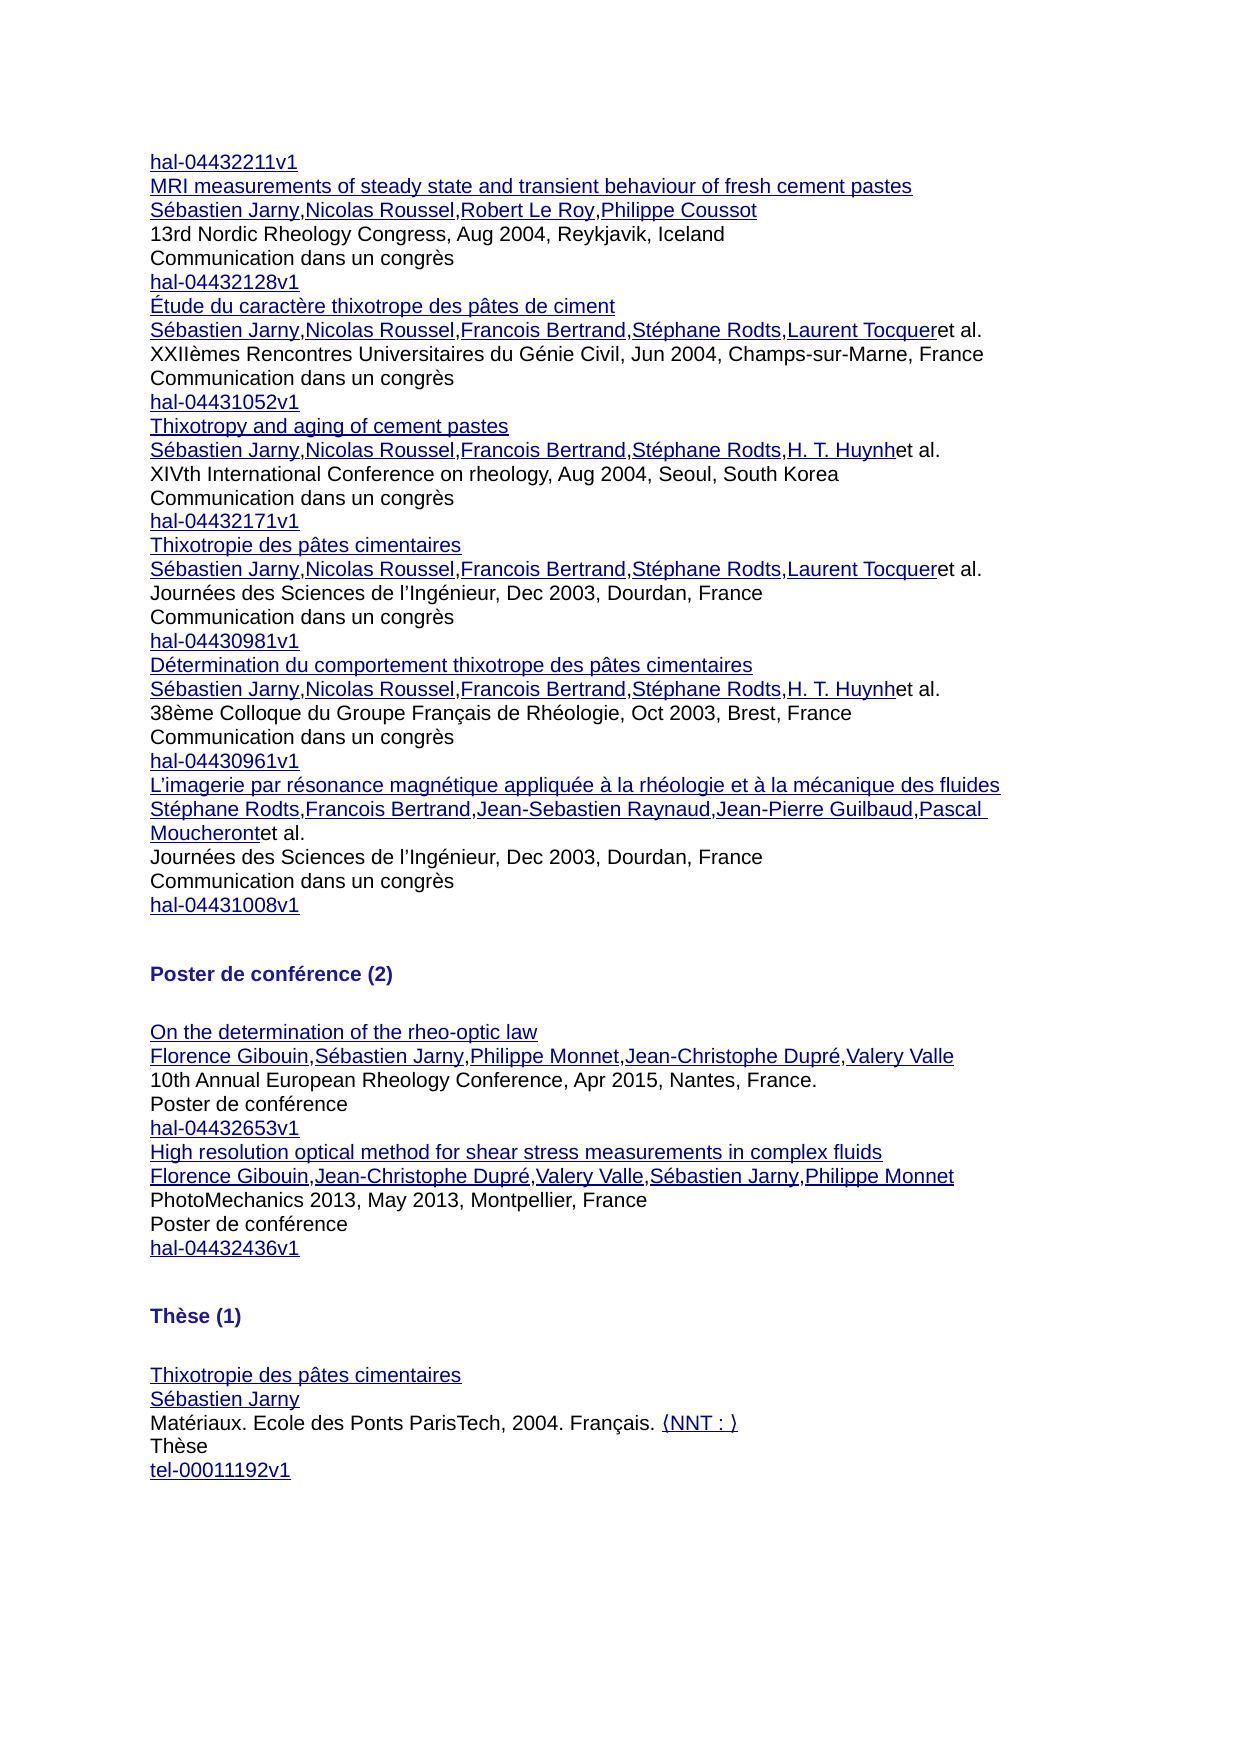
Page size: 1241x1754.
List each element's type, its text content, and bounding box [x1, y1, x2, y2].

table_cell hal-04432211v1 [150, 150, 1090, 174]
table_header On the determination of the rheo-optic law Florence Gibouin,Sébastien Jarny,Philippe Monnet,Jean-Christophe Dupré,Valery Valle 10th Annual European Rheology Conference, Apr 2015, Nantes, France. Poster de conférence hal-04432653v1 [150, 1020, 1090, 1139]
table_header Thixotropie des pâtes cimentaires Sébastien Jarny Matériaux. Ecole des Ponts ParisTech, 2004. Français. ⟨NNT : ⟩ Thèse tel-00011192v1 [150, 1363, 1090, 1482]
table_cell High resolution optical method for shear stress measurements in complex fluids Florence Gibouin,Jean-Christophe Dupré,Valery Valle,Sébastien Jarny,Philippe Monnet PhotoMechanics 2013, May 2013, Montpellier, France Poster de conférence hal-04432436v1 [150, 1140, 1090, 1259]
table_cell Détermination du comportement thixotrope des pâtes cimentaires Sébastien Jarny,Nicolas Roussel,Francois Bertrand,Stéphane Rodts,H. T. Huynhet al. 38ème Colloque du Groupe Français de Rhéologie, Oct 2003, Brest, France Communication dans un congrès hal-04430961v1 [150, 653, 1090, 773]
table_cell Thixotropie des pâtes cimentaires Sébastien Jarny,Nicolas Roussel,Francois Bertrand,Stéphane Rodts,Laurent Tocqueret al. Journées des Sciences de l’Ingénieur, Dec 2003, Dourdan, France Communication dans un congrès hal-04430981v1 [150, 533, 1090, 653]
table_cell Thixotropy and aging of cement pastes Sébastien Jarny,Nicolas Roussel,Francois Bertrand,Stéphane Rodts,H. T. Huynhet al. XIVth International Conference on rheology, Aug 2004, Seoul, South Korea Communication dans un congrès hal-04432171v1 [150, 414, 1090, 533]
table_cell L’imagerie par résonance magnétique appliquée à la rhéologie et à la mécanique des fluides Stéphane Rodts,Francois Bertrand,Jean-Sebastien Raynaud,Jean-Pierre Guilbaud,Pascal Moucherontet al. Journées des Sciences de l’Ingénieur, Dec 2003, Dourdan, France Communication dans un congrès hal-04431008v1 [150, 773, 1090, 917]
subtitle Poster de conférence (2) [150, 961, 1090, 985]
table_cell Étude du caractère thixotrope des pâtes de ciment Sébastien Jarny,Nicolas Roussel,Francois Bertrand,Stéphane Rodts,Laurent Tocqueret al. XXIIèmes Rencontres Universitaires du Génie Civil, Jun 2004, Champs-sur-Marne, France Communication dans un congrès hal-04431052v1 [150, 294, 1090, 413]
subtitle Thèse (1) [150, 1304, 1090, 1328]
table_cell MRI measurements of steady state and transient behaviour of fresh cement pastes Sébastien Jarny,Nicolas Roussel,Robert Le Roy,Philippe Coussot 13rd Nordic Rheology Congress, Aug 2004, Reykjavik, Iceland Communication dans un congrès hal-04432128v1 [150, 174, 1090, 294]
